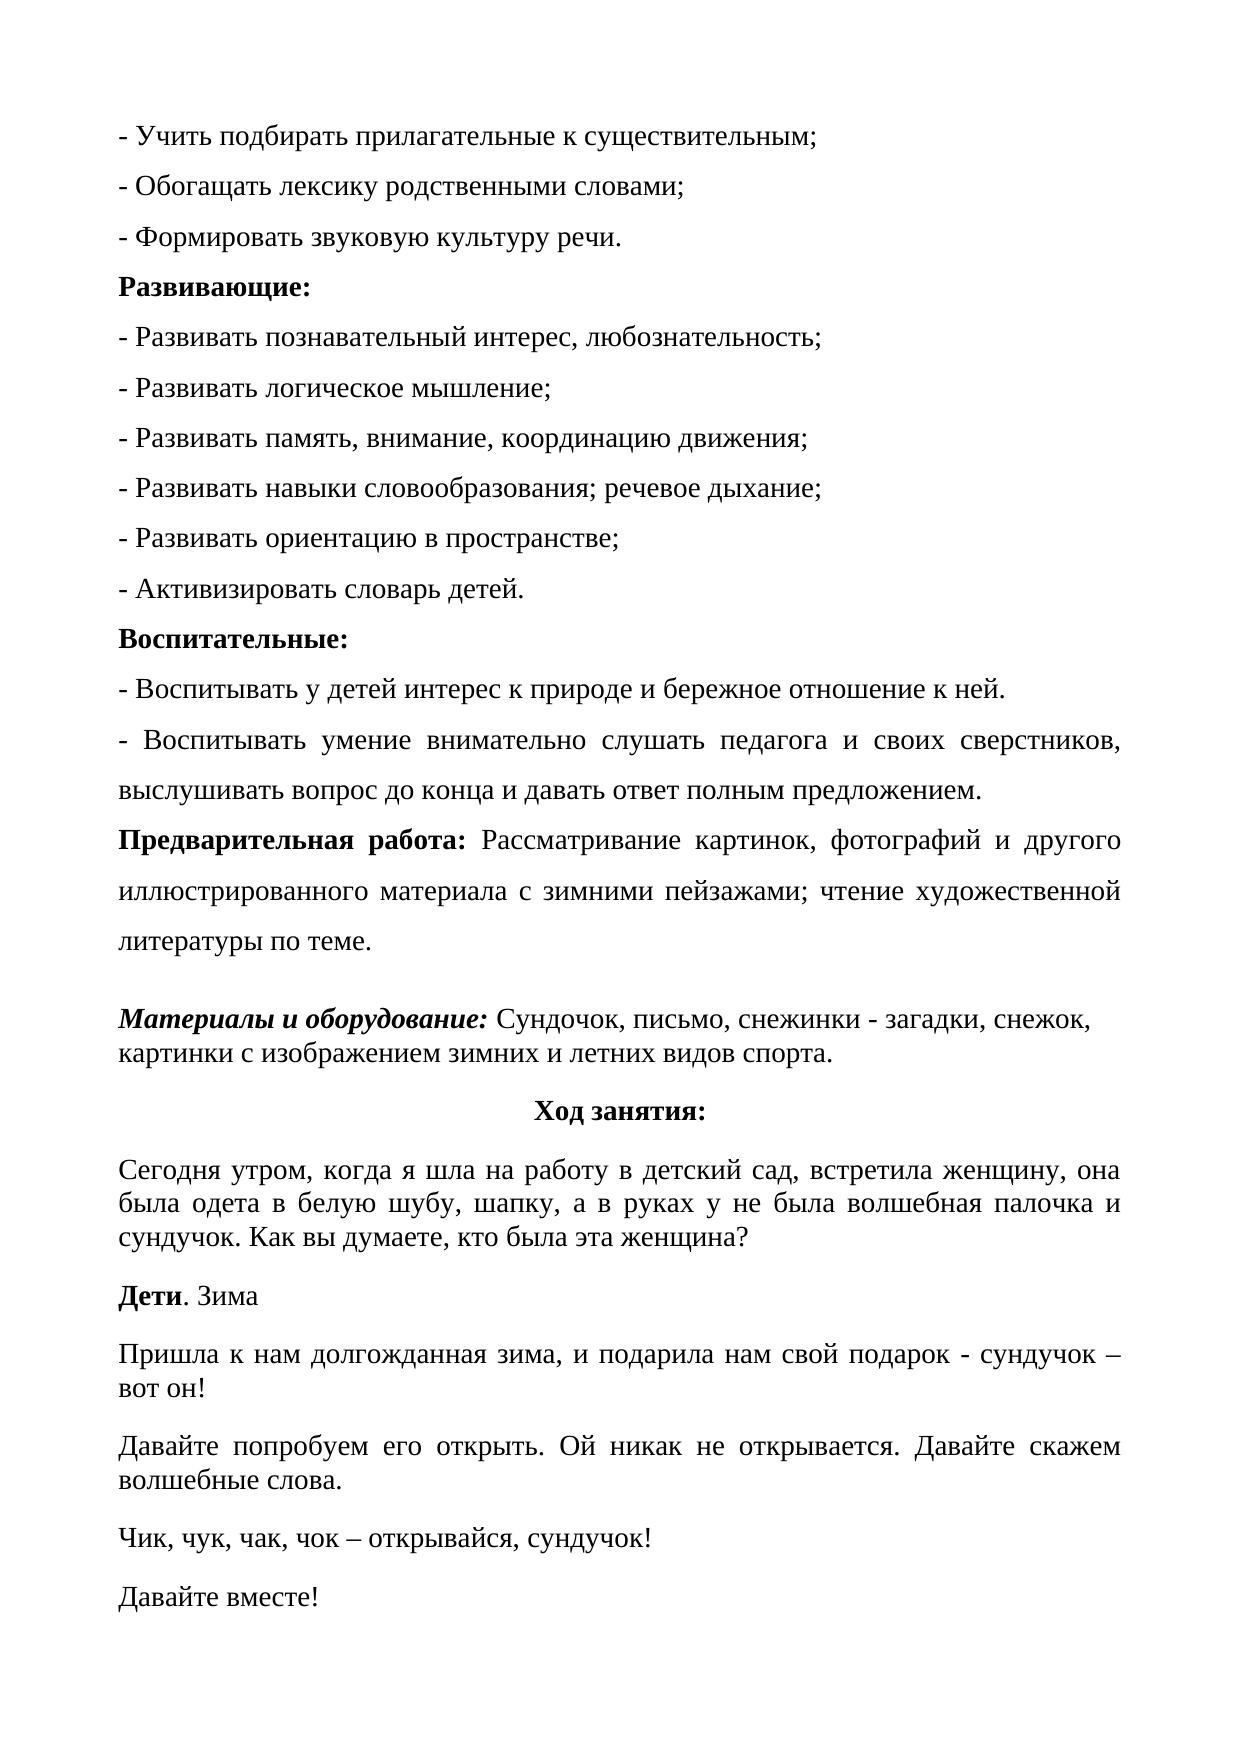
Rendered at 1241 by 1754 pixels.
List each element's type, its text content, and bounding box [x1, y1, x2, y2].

text - Активизировать словарь детей. [118, 571, 1122, 604]
text Сегодня утром, когда я шла на работу в детский сад, встретила женщину, она была одета в белую шубу, шапку, а в руках у не была волшебная палочка и сундучок. Как вы думаете, кто была эта женщина? [118, 1152, 1122, 1253]
text - Развивать память, внимание, координацию движения; [118, 420, 1122, 453]
text - Развивать познавательный интерес, любознательность; [118, 319, 1122, 353]
text Дети. Зима [118, 1278, 1122, 1311]
text Материалы и оборудование: Сундочок, письмо, снежинки - загадки, снежок, картинки с изображением зимних и летних видов спорта. [118, 1001, 1122, 1068]
text - Обогащать лексику родственными словами; [118, 168, 1122, 202]
text Чик, чук, чак, чок – открывайся, сундучок! [118, 1520, 1122, 1554]
text - Воспитывать у детей интерес к природе и бережное отношение к ней. [118, 672, 1122, 705]
text Ход занятия: [118, 1093, 1122, 1127]
text - Учить подбирать прилагательные к существительным; [118, 118, 1122, 152]
text - Развивать ориентацию в пространстве; [118, 521, 1122, 554]
text Воспитательные: [118, 621, 1122, 655]
text - Воспитывать умение внимательно слушать педагога и своих сверстников, выслушивать вопрос до конца и давать ответ полным предложением. [118, 722, 1122, 806]
text Давайте вместе! [118, 1579, 1122, 1612]
text - Развивать навыки словообразования; речевое дыхание; [118, 470, 1122, 504]
text Пришла к нам долгожданная зима, и подарила нам свой подарок - сундучок – вот он! [118, 1336, 1122, 1403]
text - Формировать звуковую культуру речи. [118, 219, 1122, 252]
text Развивающие: [118, 269, 1122, 303]
text - Развивать логическое мышление; [118, 370, 1122, 403]
text Предварительная работа: Рассматривание картинок, фотографий и другого иллюстрированного материала с зимними пейзажами; чтение художественной литературы по теме. [118, 822, 1122, 957]
text Давайте попробуем его открыть. Ой никак не открывается. Давайте скажем волшебные слова. [118, 1428, 1122, 1495]
